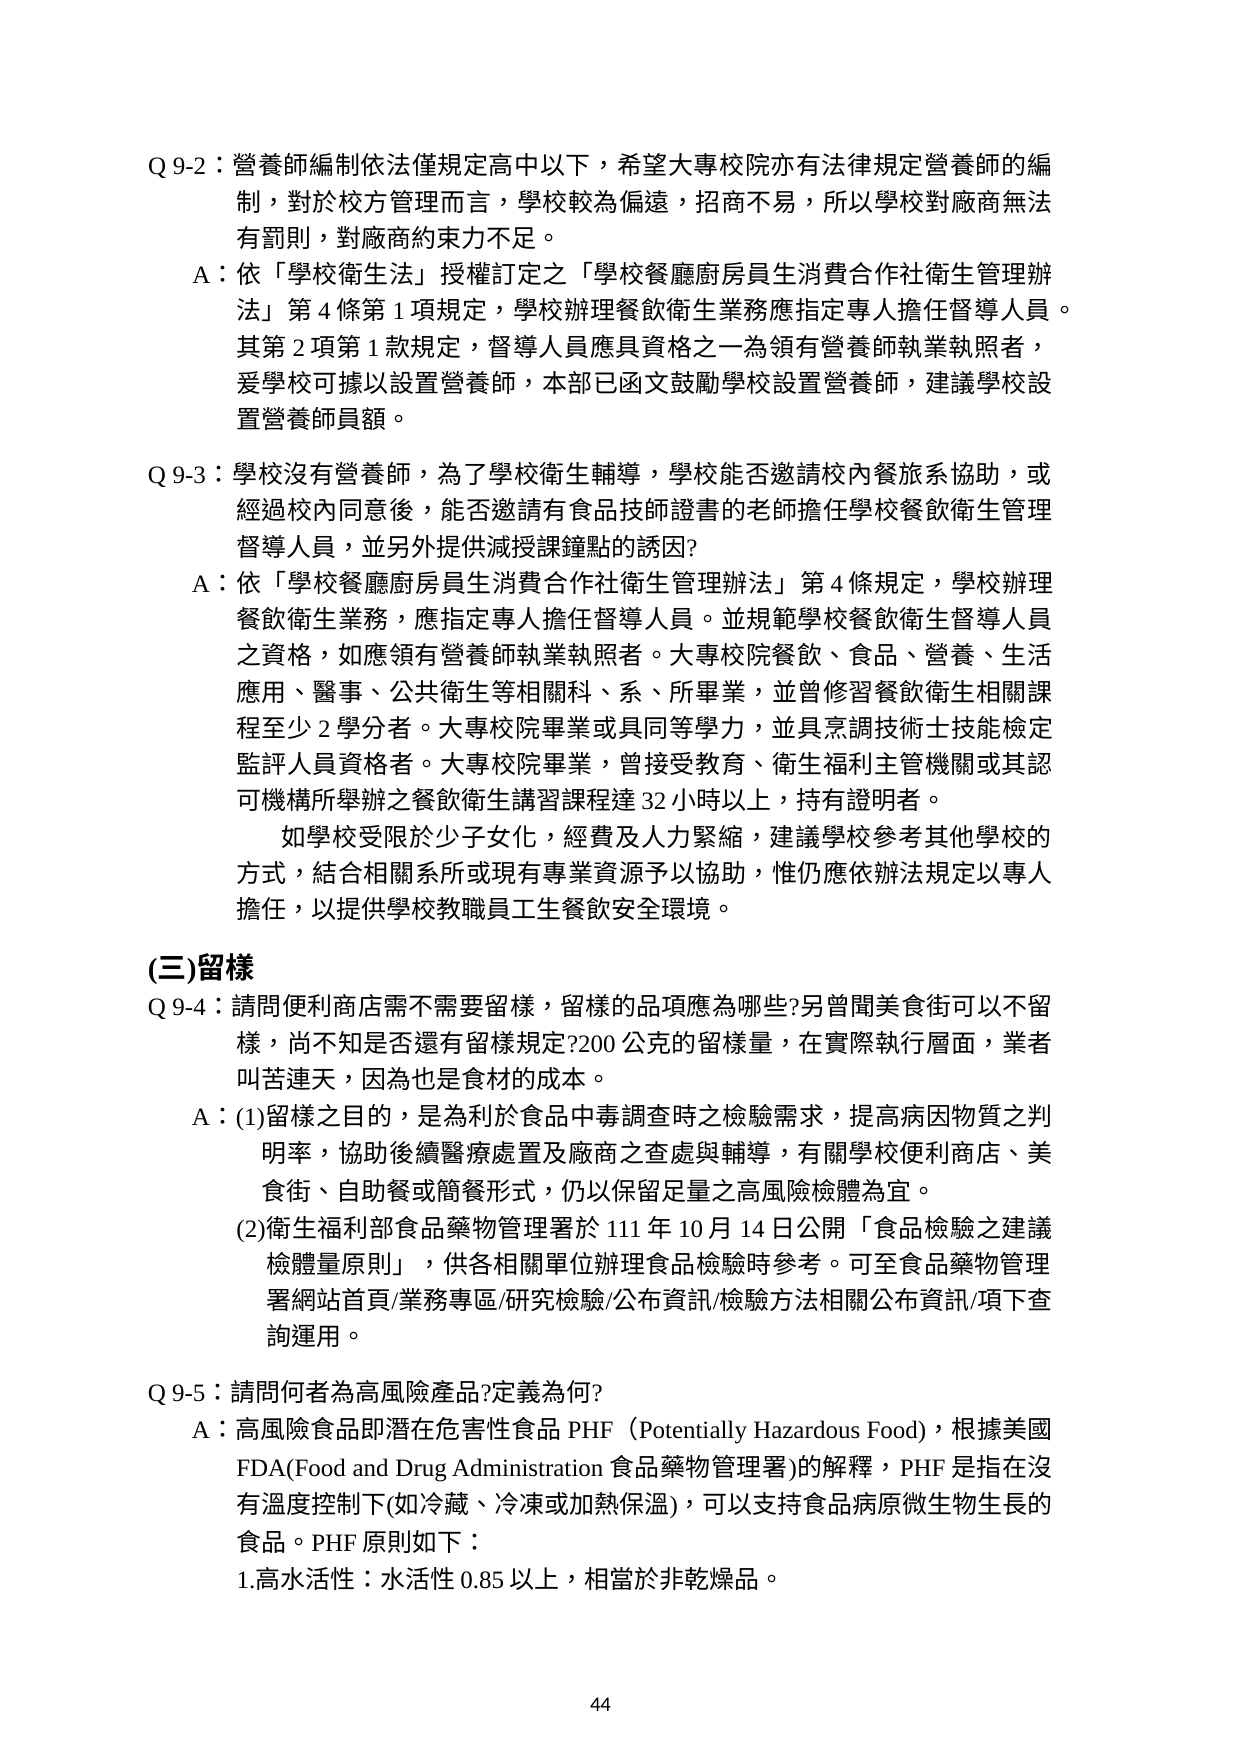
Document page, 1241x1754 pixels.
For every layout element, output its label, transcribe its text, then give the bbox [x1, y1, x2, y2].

text 如學校受限於少子女化，經費及人力緊縮，建議學校參考其他學校的方式，結合相關系所或現有專業資源予以協助，惟仍應依辦法規定以專人擔任，以提供學校教職員工生餐飲安全環境。 [236, 817, 1053, 926]
text Q 9-2：營養師編制依法僅規定高中以下，希望大專校院亦有法律規定營養師的編制，對於校方管理而言，學校較為偏遠，招商不易，所以學校對廠商無法有罰則，對廠商約束力不足。 [148, 146, 1053, 254]
text A：依「學校餐廳廚房員生消費合作社衛生管理辦法」第4條規定，學校辦理餐飲衛生業務，應指定專人擔任督導人員。並規範學校餐飲衛生督導人員之資格，如應領有營養師執業執照者。大專校院餐飲、食品、營養、生活應用、醫事、公共衛生等相關科、系、所畢業，並曾修習餐飲衛生相關課程至少2學分者。大專校院畢業或具同等學力，並具烹調技術士技能檢定監評人員資格者。大專校院畢業，曾接受教育、衛生福利主管機關或其認可機構所舉辦之餐飲衛生講習課程達32小時以上，持有證明者。 [192, 563, 1053, 817]
text A：高風險食品即潛在危害性食品PHF（Potentially Hazardous Food)，根據美國FDA(Food and Drug Administration食品藥物管理署)的解釋，PHF是指在沒有溫度控制下(如冷藏、冷凍或加熱保溫)，可以支持食品病原微生物生長的食品。PHF原則如下： [192, 1409, 1053, 1559]
text Q 9-3：學校沒有營養師，為了學校衛生輔導，學校能否邀請校內餐旅系協助，或經過校內同意後，能否邀請有食品技師證書的老師擔任學校餐飲衛生管理督導人員，並另外提供減授課鐘點的誘因? [148, 454, 1053, 563]
text Q 9-4：請問便利商店需不需要留樣，留樣的品項應為哪些?另曾聞美食街可以不留樣，尚不知是否還有留樣規定?200公克的留樣量，在實際執行層面，業者叫苦連天，因為也是食材的成本。 [148, 987, 1053, 1096]
text (三)留樣 [148, 944, 1053, 987]
text A：(1)留樣之目的，是為利於食品中毒調查時之檢驗需求，提高病因物質之判明率，協助後續醫療處置及廠商之查處與輔導，有關學校便利商店、美食街、自助餐或簡餐形式，仍以保留足量之高風險檢體為宜。 [192, 1096, 1053, 1208]
text 1.高水活性：水活性0.85以上，相當於非乾燥品。 [236, 1559, 1053, 1597]
text (2)衛生福利部食品藥物管理署於111年10月14日公開「食品檢驗之建議檢體量原則」，供各相關單位辦理食品檢驗時參考。可至食品藥物管理署網站首頁/業務專區/研究檢驗/公布資訊/檢驗方法相關公布資訊/項下查詢運用。 [236, 1208, 1053, 1353]
text A：依「學校衛生法」授權訂定之「學校餐廳廚房員生消費合作社衛生管理辦法」第4條第1項規定，學校辦理餐飲衛生業務應指定專人擔任督導人員。其第2項第1款規定，督導人員應具資格之一為領有營養師執業執照者，爰學校可據以設置營養師，本部已函文鼓勵學校設置營養師，建議學校設置營養師員額。 [192, 254, 1053, 436]
text Q 9-5：請問何者為高風險產品?定義為何? [148, 1372, 1053, 1409]
